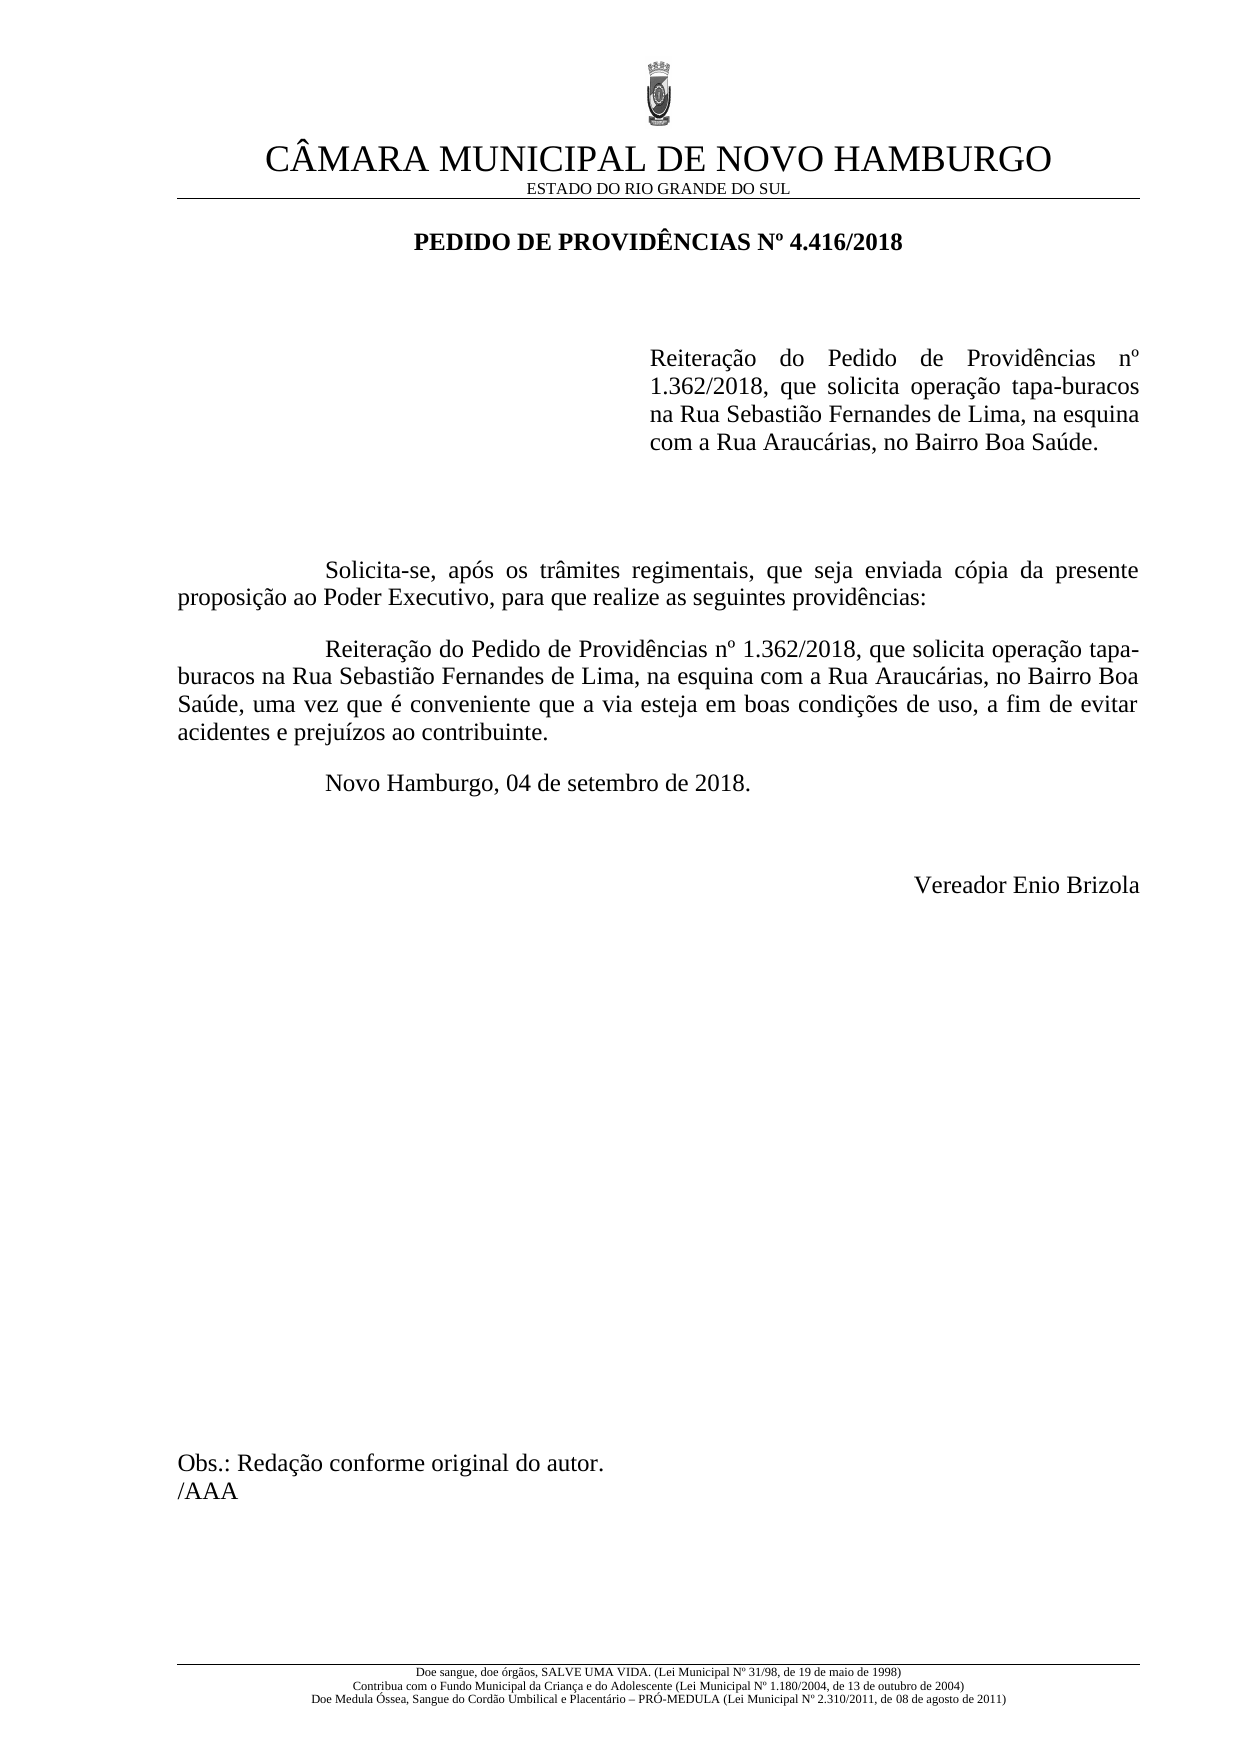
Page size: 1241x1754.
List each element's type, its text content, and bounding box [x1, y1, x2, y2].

text Novo Hamburgo, 04 de setembro de 2018. [177, 769, 1140, 797]
text PEDIDO DE PROVIDÊNCIAS Nº 4.416/2018 [177, 228, 1140, 256]
text Obs.: Redação conforme original do autor. [177, 1449, 1140, 1477]
text Reiteração do Pedido de Providências nº 1.362/2018, que solicita operação tapa-buracos na Rua Sebastião Fernandes de Lima, na esquina com a Rua Araucárias, no Bairro Boa Saúde, uma vez que é conveniente que a via esteja em boas condições de uso, a fim de evitar acidentes e prejuízos ao contribuinte. [177, 635, 1140, 746]
text Vereador Enio Brizola [177, 872, 1140, 899]
text Reiteração do Pedido de Providências nº 1.362/2018, que solicita operação tapa-buracos na Rua Sebastião Fernandes de Lima, na esquina com a Rua Araucárias, no Bairro Boa Saúde. [649, 344, 1140, 455]
text Solicita-se, após os trâmites regimentais, que seja enviada cópia da presente proposição ao Poder Executivo, para que realize as seguintes providências: [177, 556, 1140, 611]
text /AAA [177, 1477, 1140, 1505]
